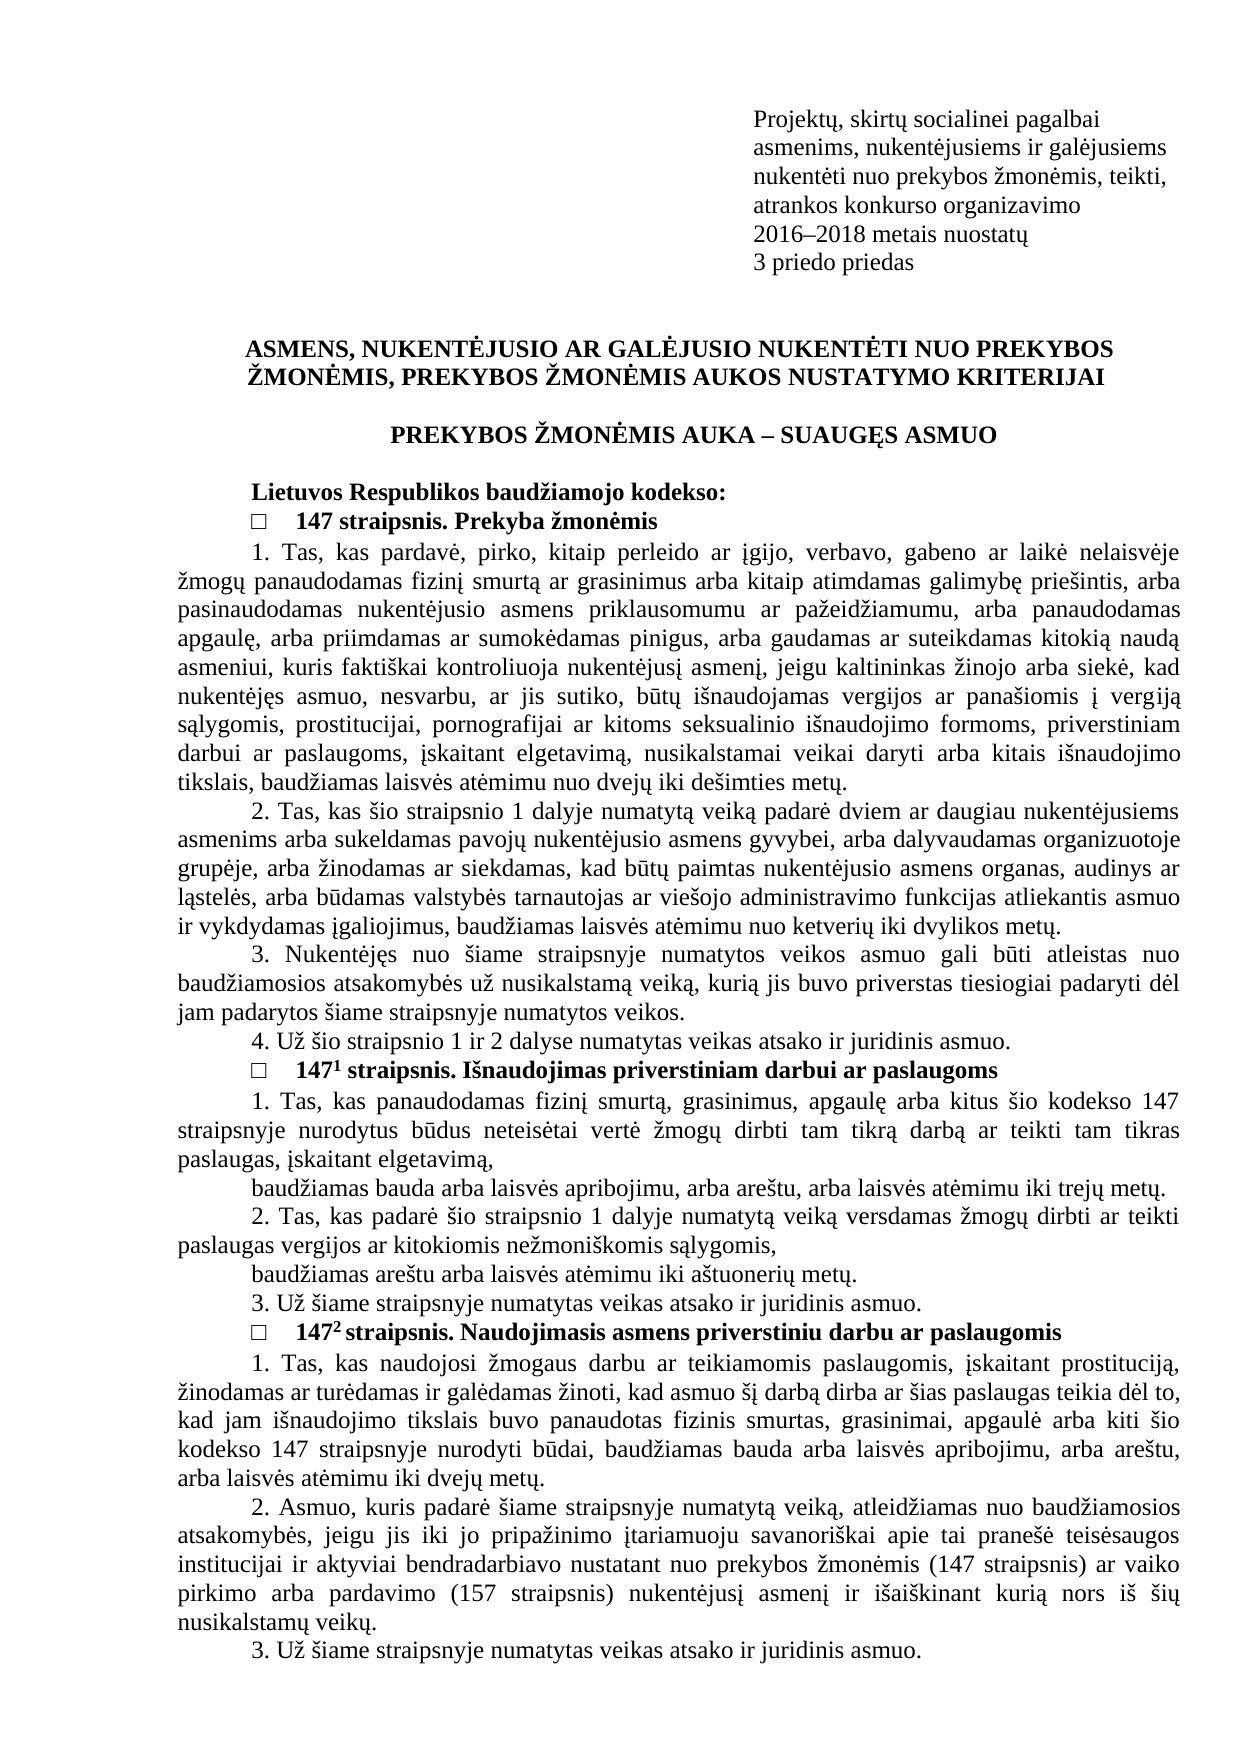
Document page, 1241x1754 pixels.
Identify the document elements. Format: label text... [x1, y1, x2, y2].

text baudžiamas bauda arba laisvės apribojimu, arba areštu, arba laisvės atėmimu iki trejų metų. [177, 1173, 1181, 1201]
text 2. Tas, kas šio straipsnio 1 dalyje numatytą veiką padarė dviem ar daugiau nukentėjusiems asmenims arba sukeldamas pavojų nukentėjusio asmens gyvybei, arba dalyvaudamas organizuotoje grupėje, arba žinodamas ar siekdamas, kad būtų paimtas nukentėjusio asmens organas, audinys ar ląstelės, arba būdamas valstybės tarnautojas ar viešojo administravimo funkcijas atliekantis asmuo ir vykdydamas įgaliojimus, baudžiamas laisvės atėmimu nuo ketverių iki dvylikos metų. [177, 796, 1181, 939]
text 3. Už šiame straipsnyje numatytas veikas atsako ir juridinis asmuo. [177, 1636, 1181, 1664]
text nukentėti nuo prekybos žmonėmis, teikti, [753, 161, 1206, 190]
text 3. Už šiame straipsnyje numatytas veikas atsako ir juridinis asmuo. [177, 1288, 1181, 1316]
text □ 1471 straipsnis. Išnaudojimas priverstiniam darbui ar paslaugoms [177, 1054, 1181, 1086]
text 3. Nukentėjęs nuo šiame straipsnyje numatytos veikos asmuo gali būti atleistas nuo baudžiamosios atsakomybės už nusikalstamą veiką, kurią jis buvo priverstas tiesiogiai padaryti dėl jam padarytos šiame straipsnyje numatytos veikos. [177, 939, 1181, 1026]
text Lietuvos Respublikos baudžiamojo kodekso: [177, 477, 1181, 506]
text 2. Tas, kas padarė šio straipsnio 1 dalyje numatytą veiką versdamas žmogų dirbti ar teikti paslaugas vergijos ar kitokiomis nežmoniškomis sąlygomis, [177, 1201, 1181, 1259]
text □ 147 straipsnis. Prekyba žmonėmis [177, 506, 1181, 537]
text 3 priedo priedas [753, 247, 1181, 276]
text atrankos konkurso organizavimo [753, 190, 1206, 219]
text 1. Tas, kas panaudodamas fizinį smurtą, grasinimus, apgaulę arba kitus šio kodekso 147 straipsnyje nurodytus būdus neteisėtai vertė žmogų dirbti tam tikrą darbą ar teikti tam tikras paslaugas, įskaitant elgetavimą, [177, 1086, 1181, 1173]
text PREKYBOS ŽMONĖMIS AUKA – SUAUGĘS ASMUO [207, 420, 1181, 449]
text asmenims, nukentėjusiems ir galėjusiems [753, 132, 1206, 161]
text 1. Tas, kas naudojosi žmogaus darbu ar teikiamomis paslaugomis, įskaitant prostituciją, žinodamas ar turėdamas ir galėdamas žinoti, kad asmuo šį darbą dirba ar šias paslaugas teikia dėl to, kad jam išnaudojimo tikslais buvo panaudotas fizinis smurtas, grasinimai, apgaulė arba kiti šio kodekso 147 straipsnyje nurodyti būdai, baudžiamas bauda arba laisvės apribojimu, arba areštu, arba laisvės atėmimu iki dvejų metų. [177, 1348, 1181, 1492]
text □ 1472 straipsnis. Naudojimasis asmens priverstiniu darbu ar paslaugomis [177, 1316, 1181, 1348]
text 4. Už šio straipsnio 1 ir 2 dalyse numatytas veikas atsako ir juridinis asmuo. [177, 1026, 1181, 1054]
text 1. Tas, kas pardavė, pirko, kitaip perleido ar įgijo, verbavo, gabeno ar laikė nelaisvėje žmogų panaudodamas fizinį smurtą ar grasinimus arba kitaip atimdamas galimybę priešintis, arba pasinaudodamas nukentėjusio asmens priklausomumu ar pažeidžiamumu, arba panaudodamas apgaulę, arba priimdamas ar sumokėdamas pinigus, arba gaudamas ar suteikdamas kitokią naudą asmeniui, kuris faktiškai kontroliuoja nukentėjusį asmenį, jeigu kaltininkas žinojo arba siekė, kad nukentėjęs asmuo, nesvarbu, ar jis sutiko, būtų išnaudojamas vergijos ar panašiomis į vergiją sąlygomis, prostitucijai, pornografijai ar kitoms seksualinio išnaudojimo formoms, priverstiniam darbui ar paslaugoms, įskaitant elgetavimą, nusikalstamai veikai daryti arba kitais išnaudojimo tikslais, baudžiamas laisvės atėmimu nuo dvejų iki dešimties metų. [177, 537, 1181, 796]
text ASMENS, NUKENTĖJUSIO AR GALĖJUSIO NUKENTĖTI NUO PREKYBOS ŽMONĖMIS, PREKYBOS ŽMONĖMIS AUKOS NUSTATYMO KRITERIJAI [177, 334, 1181, 391]
text Projektų, skirtų socialinei pagalbai [753, 104, 1206, 132]
text baudžiamas areštu arba laisvės atėmimu iki aštuonerių metų. [177, 1259, 1181, 1288]
text 2016–2018 metais nuostatų [753, 219, 1206, 247]
text 2. Asmuo, kuris padarė šiame straipsnyje numatytą veiką, atleidžiamas nuo baudžiamosios atsakomybės, jeigu jis iki jo pripažinimo įtariamuoju savanoriškai apie tai pranešė teisėsaugos institucijai ir aktyviai bendradarbiavo nustatant nuo prekybos žmonėmis (147 straipsnis) ar vaiko pirkimo arba pardavimo (157 straipsnis) nukentėjusį asmenį ir išaiškinant kurią nors iš šių nusikalstamų veikų. [177, 1492, 1181, 1636]
